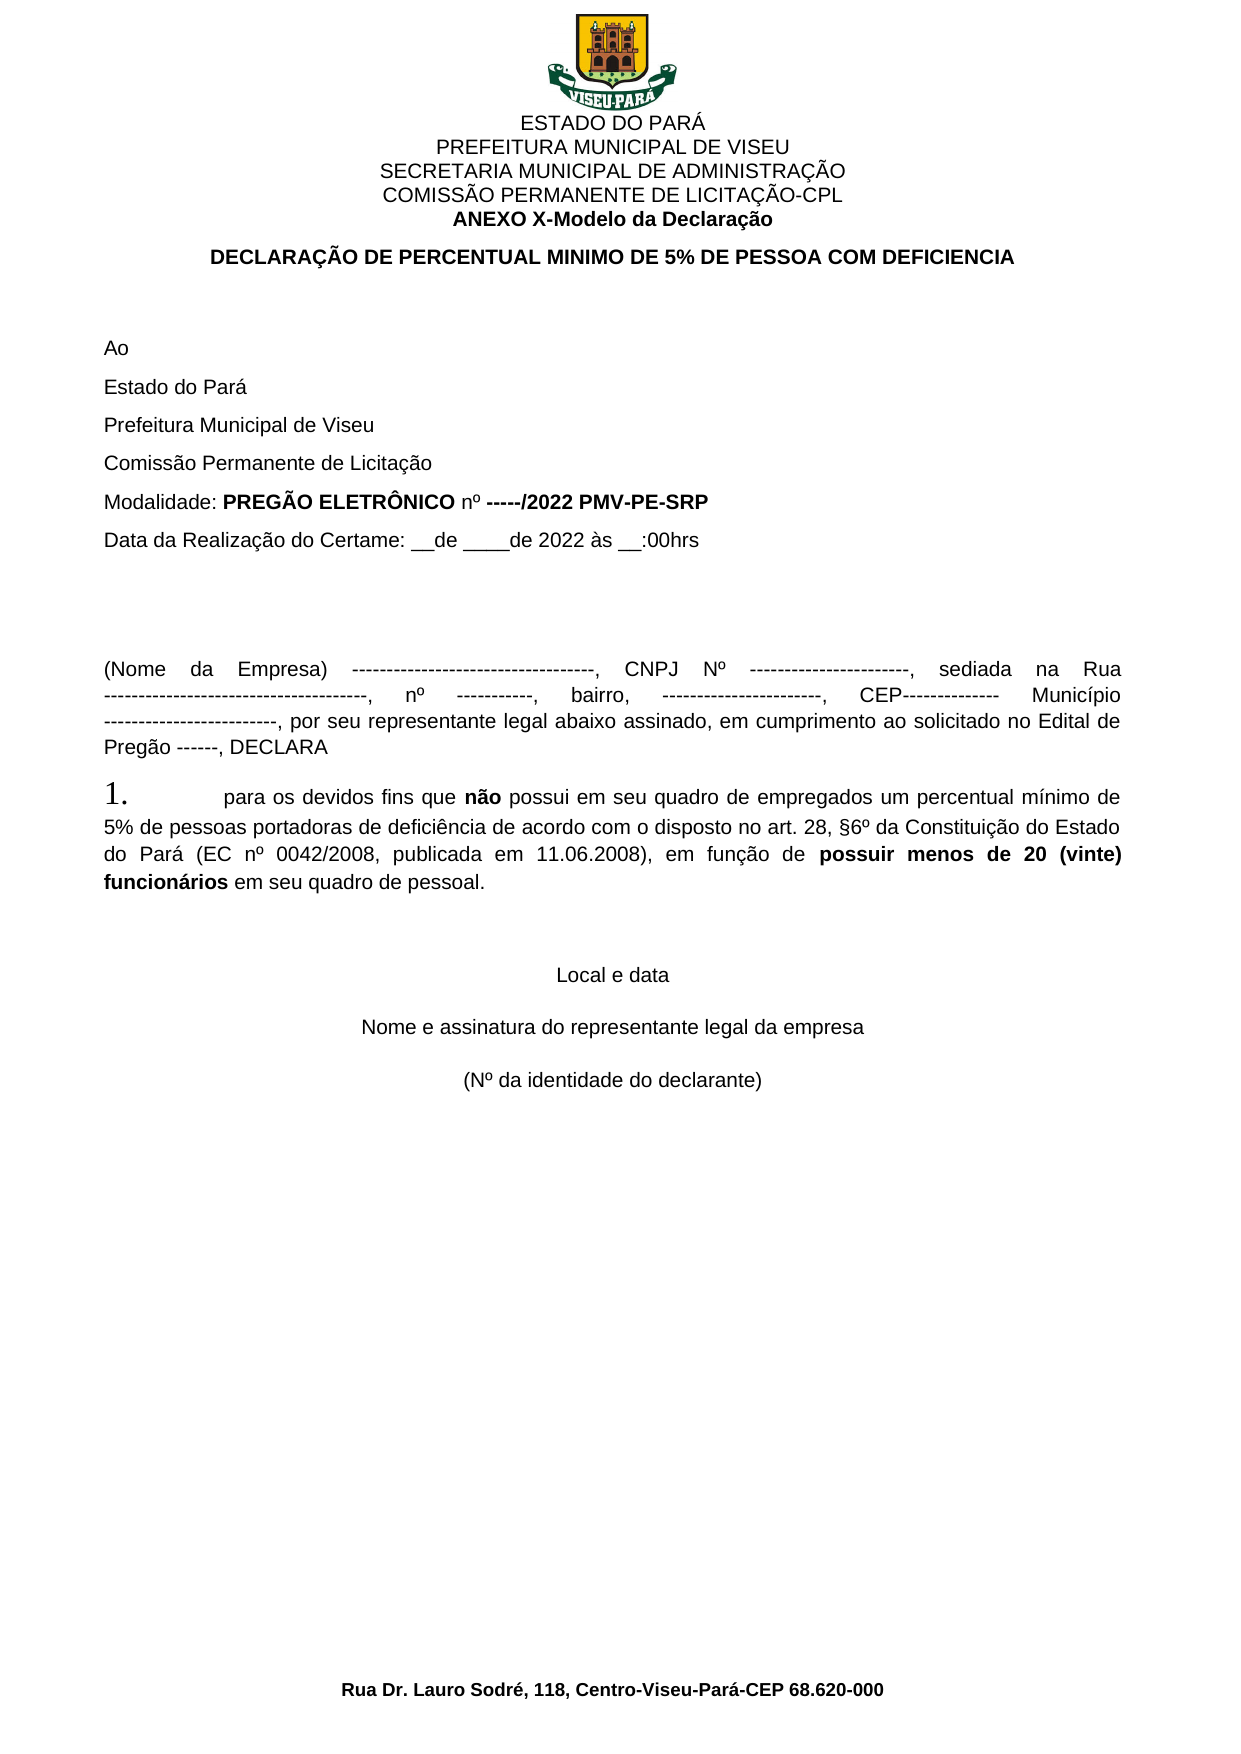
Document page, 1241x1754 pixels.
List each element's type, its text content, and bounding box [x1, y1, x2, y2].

text Prefeitura Municipal de Viseu [103, 413, 1122, 437]
text Estado do Pará [103, 374, 1122, 398]
text Local e data [103, 962, 1122, 986]
text ANEXO X-Modelo da Declaração [103, 207, 1122, 231]
text DECLARAÇÃO DE PERCENTUAL MINIMO DE 5% DE PESSOA COM DEFICIENCIA [103, 245, 1122, 269]
text Modalidade: PREGÃO ELETRÔNICO nº -----/2022 PMV-PE-SRP [103, 489, 1122, 513]
text (Nº da identidade do declarante) [103, 1068, 1122, 1092]
text Ao [103, 336, 1122, 360]
list para os devidos fins que não possui em seu quadro de empregados um percentual mínimo de 5% de pessoas portadoras de deficiência de acordo com o disposto no art. 28, §6º da Constituição do Estado do Pará (EC nº 0042/2008, publicada em 11.06.2008), em função de possuir menos de 20 (vinte) funcionários em seu quadro de pessoal. [103, 773, 1122, 894]
text Comissão Permanente de Licitação [103, 451, 1122, 475]
text Nome e assinatura do representante legal da empresa [103, 1015, 1122, 1039]
text Data da Realização do Certame: __de ____de 2022 às __:00hrs [103, 528, 1122, 552]
text (Nome da Empresa) -----------------------------------, CNPJ Nº -----------------------, sediada na Rua --------------------------------------, nº -----------, bairro, -----------------------, CEP-------------- Município -------------------------, por seu representante legal abaixo assinado, em cumprimento ao solicitado no Edital de Pregão ------, DECLARA [103, 657, 1122, 758]
picture [547, 14, 678, 111]
